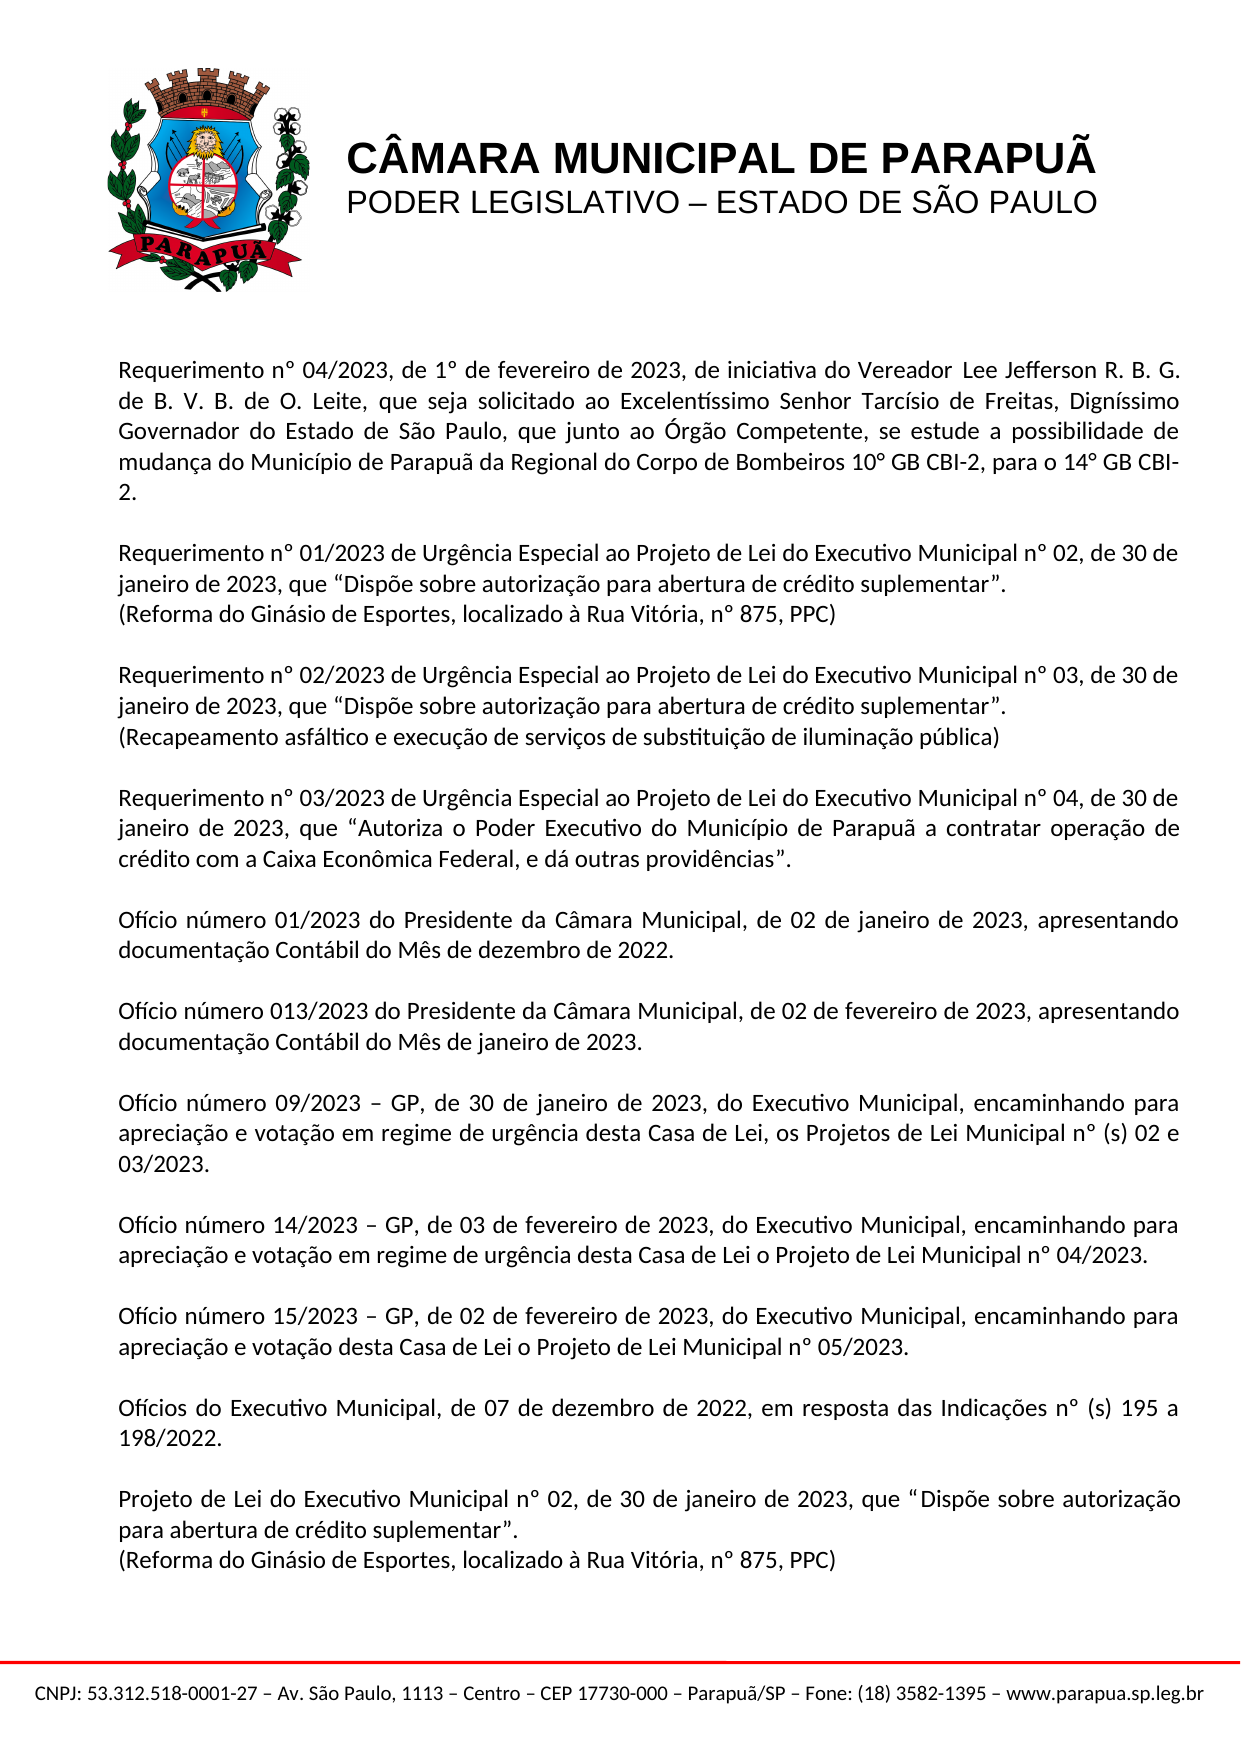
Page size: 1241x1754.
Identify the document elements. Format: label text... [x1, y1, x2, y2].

text Ofício número 013/2023 do Presidente da Câmara Municipal, de 02 de fevereiro de 2023, apresentando documentação Contábil do Mês de janeiro de 2023. [118, 995, 1181, 1056]
text Requerimento nº 01/2023 de Urgência Especial ao Projeto de Lei do Executivo Municipal nº 02, de 30 de janeiro de 2023, que “Dispõe sobre autorização para abertura de crédito suplementar”. [118, 537, 1181, 598]
picture [107, 68, 310, 292]
text Requerimento nº 04/2023, de 1º de fevereiro de 2023, de iniciativa do Vereador Lee Jefferson R. B. G. de B. V. B. de O. Leite, que seja solicitado ao Excelentíssimo Senhor Tarcísio de Freitas, Digníssimo Governador do Estado de São Paulo, que junto ao Órgão Competente, se estude a possibilidade de mudança do Município de Parapuã da Regional do Corpo de Bombeiros 10° GB CBI-2, para o 14° GB CBI-2. [118, 354, 1181, 507]
text Ofícios do Executivo Municipal, de 07 de dezembro de 2022, em resposta das Indicações nº (s) 195 a 198/2022. [118, 1392, 1181, 1453]
text Projeto de Lei do Executivo Municipal nº 02, de 30 de janeiro de 2023, que “Dispõe sobre autorização para abertura de crédito suplementar”. [118, 1484, 1181, 1545]
text (Recapeamento asfáltico e execução de serviços de substituição de iluminação pública) [118, 721, 1181, 751]
text Requerimento nº 02/2023 de Urgência Especial ao Projeto de Lei do Executivo Municipal nº 03, de 30 de janeiro de 2023, que “Dispõe sobre autorização para abertura de crédito suplementar”. [118, 659, 1181, 721]
text (Reforma do Ginásio de Esportes, localizado à Rua Vitória, nº 875, PPC) [118, 1545, 1181, 1575]
text Requerimento nº 03/2023 de Urgência Especial ao Projeto de Lei do Executivo Municipal nº 04, de 30 de janeiro de 2023, que “Autoriza o Poder Executivo do Município de Parapuã a contratar operação de crédito com a Caixa Econômica Federal, e dá outras providências”. [118, 782, 1181, 873]
text (Reforma do Ginásio de Esportes, localizado à Rua Vitória, nº 875, PPC) [118, 598, 1181, 629]
text Ofício número 01/2023 do Presidente da Câmara Municipal, de 02 de janeiro de 2023, apresentando documentação Contábil do Mês de dezembro de 2022. [118, 904, 1181, 965]
text Ofício número 14/2023 – GP, de 03 de fevereiro de 2023, do Executivo Municipal, encaminhando para apreciação e votação em regime de urgência desta Casa de Lei o Projeto de Lei Municipal nº 04/2023. [118, 1209, 1181, 1270]
text Ofício número 15/2023 – GP, de 02 de fevereiro de 2023, do Executivo Municipal, encaminhando para apreciação e votação desta Casa de Lei o Projeto de Lei Municipal nº 05/2023. [118, 1301, 1181, 1362]
text Ofício número 09/2023 – GP, de 30 de janeiro de 2023, do Executivo Municipal, encaminhando para apreciação e votação em regime de urgência desta Casa de Lei, os Projetos de Lei Municipal nº (s) 02 e 03/2023. [118, 1087, 1181, 1178]
